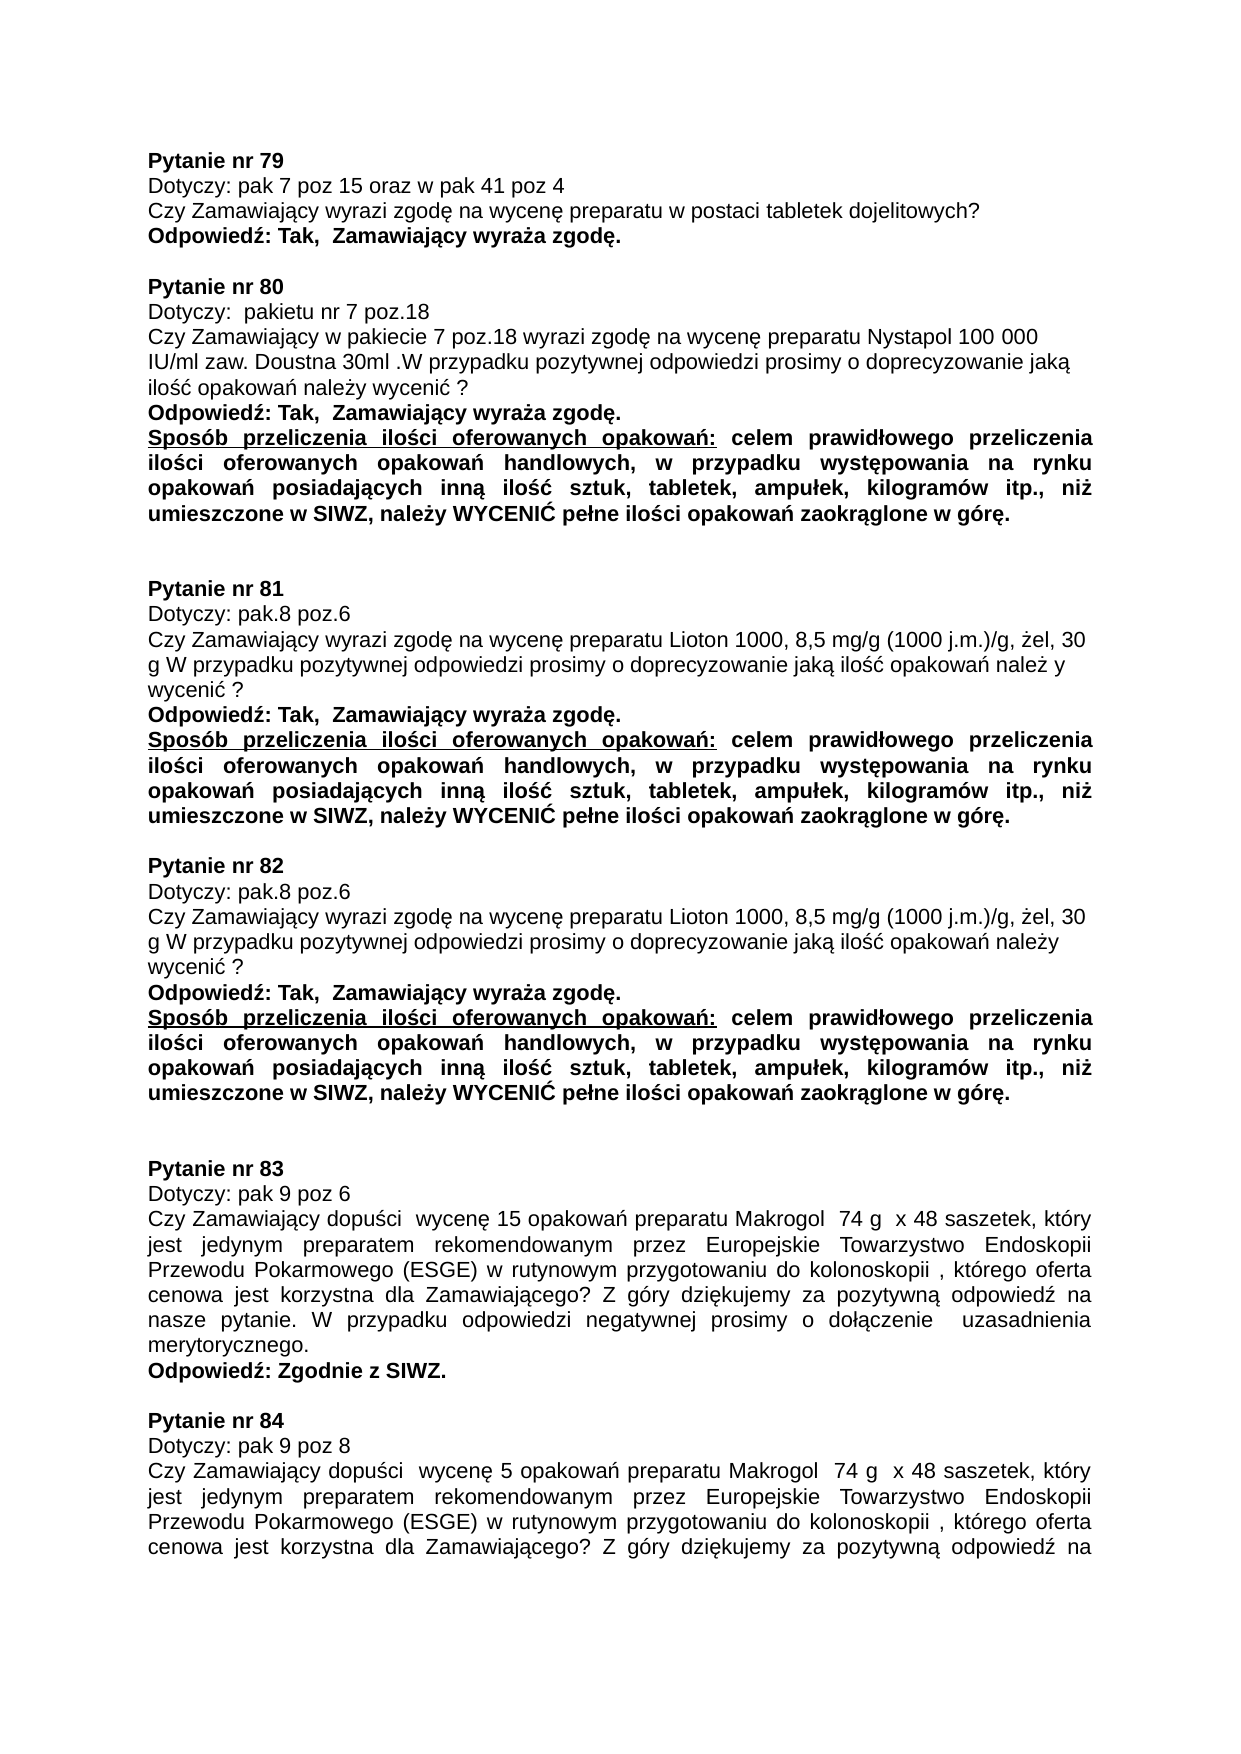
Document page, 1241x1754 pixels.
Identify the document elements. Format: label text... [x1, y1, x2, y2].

text Pytanie nr 79 [148, 148, 1093, 173]
text Czy Zamawiający wyrazi zgodę na wycenę preparatu Lioton 1000, 8,5 mg/g (1000 j.m.)/g, żel, 30 g W przypadku pozytywnej odpowiedzi prosimy o doprecyzowanie jaką ilość opakowań należy wycenić ? [148, 904, 1093, 979]
text Pytanie nr 83 [148, 1156, 1093, 1181]
text Czy Zamawiający wyrazi zgodę na wycenę preparatu Lioton 1000, 8,5 mg/g (1000 j.m.)/g, żel, 30 g W przypadku pozytywnej odpowiedzi prosimy o doprecyzowanie jaką ilość opakowań należ y wycenić ? [148, 627, 1093, 702]
text Dotyczy: pak 9 poz 6 [148, 1181, 1093, 1206]
text Dotyczy: pak 7 poz 15 oraz w pak 41 poz 4 [148, 173, 1093, 198]
text Odpowiedź: Tak, Zamawiający wyraża zgodę. [148, 223, 1093, 248]
text Pytanie nr 81 [148, 576, 1093, 601]
text Dotyczy: pakietu nr 7 poz.18 [148, 299, 1093, 324]
text Sposób przeliczenia ilości oferowanych opakowań: celem prawidłowego przeliczenia ilości oferowanych opakowań handlowych, w przypadku występowania na rynku opakowań posiadających inną ilość sztuk, tabletek, ampułek, kilogramów itp., niż umieszczone w SIWZ, należy WYCENIĆ pełne ilości opakowań zaokrąglone w górę. [148, 425, 1093, 526]
text Odpowiedź: Tak, Zamawiający wyraża zgodę. [148, 979, 1093, 1005]
text Pytanie nr 80 [148, 274, 1093, 299]
text Dotyczy: pak.8 poz.6 [148, 601, 1093, 627]
text Czy Zamawiający w pakiecie 7 poz.18 wyrazi zgodę na wycenę preparatu Nystapol 100 000 IU/ml zaw. Doustna 30ml .W przypadku pozytywnej odpowiedzi prosimy o doprecyzowanie jaką ilość opakowań należy wycenić ? [148, 324, 1093, 400]
text Odpowiedź: Tak, Zamawiający wyraża zgodę. [148, 400, 1093, 425]
text Pytanie nr 82 [148, 853, 1093, 879]
text Odpowiedź: Tak, Zamawiający wyraża zgodę. [148, 702, 1093, 727]
text Czy Zamawiający dopuści wycenę 5 opakowań preparatu Makrogol 74 g x 48 saszetek, który jest jedynym preparatem rekomendowanym przez Europejskie Towarzystwo Endoskopii Przewodu Pokarmowego (ESGE) w rutynowym przygotowaniu do kolonoskopii , którego oferta cenowa jest korzystna dla Zamawiającego? Z góry dziękujemy za pozytywną odpowiedź na [148, 1458, 1093, 1559]
text Sposób przeliczenia ilości oferowanych opakowań: celem prawidłowego przeliczenia ilości oferowanych opakowań handlowych, w przypadku występowania na rynku opakowań posiadających inną ilość sztuk, tabletek, ampułek, kilogramów itp., niż umieszczone w SIWZ, należy WYCENIĆ pełne ilości opakowań zaokrąglone w górę. [148, 727, 1093, 828]
text Pytanie nr 84 [148, 1408, 1093, 1433]
text Odpowiedź: Zgodnie z SIWZ. [148, 1358, 1093, 1383]
text Dotyczy: pak.8 poz.6 [148, 879, 1093, 904]
text Sposób przeliczenia ilości oferowanych opakowań: celem prawidłowego przeliczenia ilości oferowanych opakowań handlowych, w przypadku występowania na rynku opakowań posiadających inną ilość sztuk, tabletek, ampułek, kilogramów itp., niż umieszczone w SIWZ, należy WYCENIĆ pełne ilości opakowań zaokrąglone w górę. [148, 1005, 1093, 1106]
text Dotyczy: pak 9 poz 8 [148, 1433, 1093, 1458]
text Czy Zamawiający wyrazi zgodę na wycenę preparatu w postaci tabletek dojelitowych? [148, 198, 1093, 223]
text Czy Zamawiający dopuści wycenę 15 opakowań preparatu Makrogol 74 g x 48 saszetek, który jest jedynym preparatem rekomendowanym przez Europejskie Towarzystwo Endoskopii Przewodu Pokarmowego (ESGE) w rutynowym przygotowaniu do kolonoskopii , którego oferta cenowa jest korzystna dla Zamawiającego? Z góry dziękujemy za pozytywną odpowiedź na nasze pytanie. W przypadku odpowiedzi negatywnej prosimy o dołączenie uzasadnienia merytorycznego. [148, 1206, 1093, 1358]
